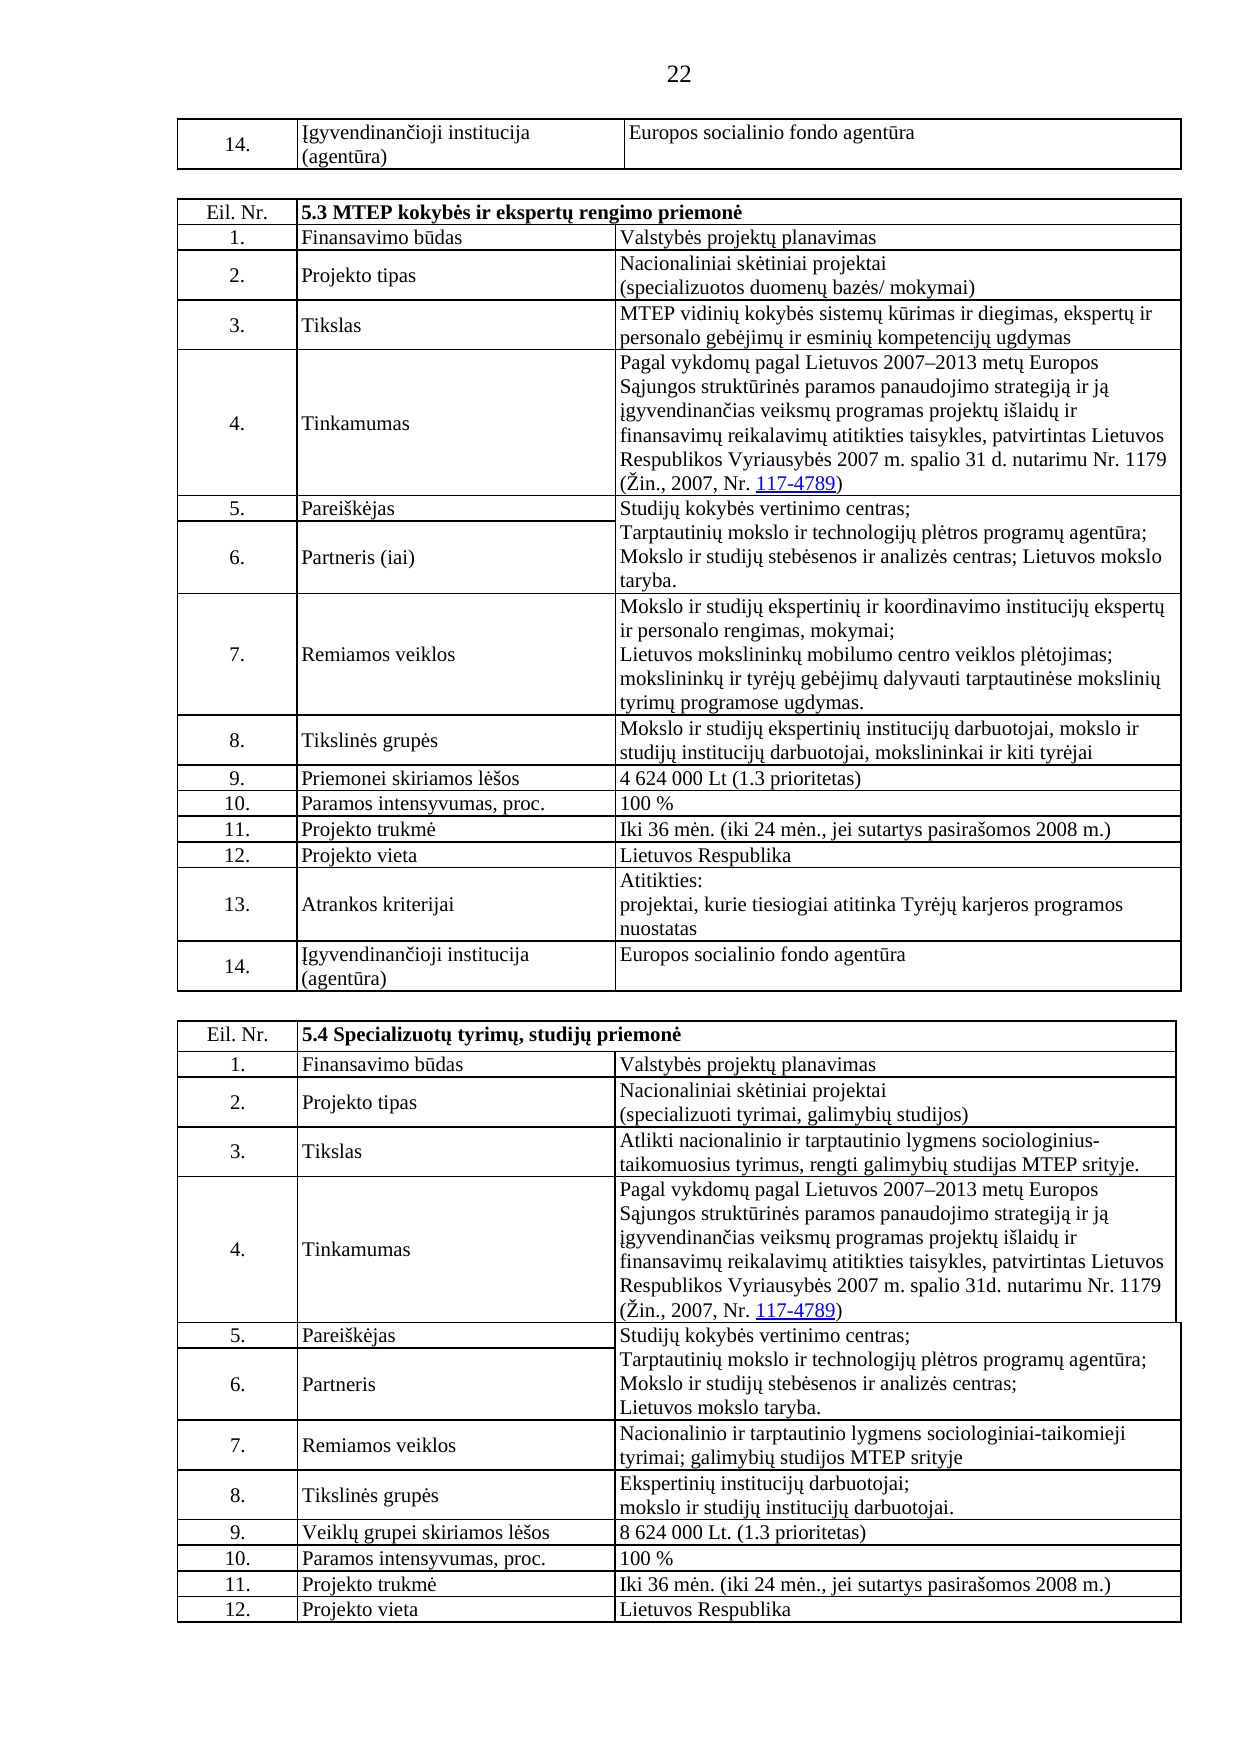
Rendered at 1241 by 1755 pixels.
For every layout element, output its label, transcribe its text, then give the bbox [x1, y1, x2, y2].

table_cell Partneris [298, 1349, 614, 1419]
table_cell Mokslo ir studijų ekspertinių institucijų darbuotojai, mokslo ir studijų institucijų darbuotojai, mokslininkai ir kiti tyrėjai [616, 716, 1180, 764]
table_cell [1177, 1126, 1181, 1176]
table_cell MTEP vidinių kokybės sistemų kūrimas ir diegimas, ekspertų ir personalo gebėjimų ir esminių kompetencijų ugdymas [616, 301, 1180, 349]
table_cell Veiklų grupei skiriamos lėšos [298, 1520, 614, 1544]
table_cell Studijų kokybės vertinimo centras; Tarptautinių mokslo ir technologijų plėtros programų agentūra; Mokslo ir studijų stebėsenos ir analizės centras; Lietuvos mokslo taryba. [616, 496, 1180, 592]
table_cell Nacionaliniai skėtiniai projektai (specializuotos duomenų bazės/ mokymai) [616, 251, 1180, 299]
table_cell Iki 36 mėn. (iki 24 mėn., jei sutartys pasirašomos 2008 m.) [616, 1572, 1180, 1596]
table_cell 4. [178, 1177, 297, 1322]
table_cell 2. [178, 251, 296, 299]
table_cell 4 624 000 Lt (1.3 prioritetas) [616, 766, 1180, 790]
table_cell 9. [178, 1520, 297, 1544]
table_cell Paramos intensyvumas, proc. [298, 791, 615, 815]
table_cell Paramos intensyvumas, proc. [298, 1546, 614, 1570]
table_cell Pagal vykdomų pagal Lietuvos 2007–2013 metų Europos Sąjungos struktūrinės paramos panaudojimo strategiją ir ją įgyvendinančias veiksmų programas projektų išlaidų ir finansavimų reikalavimų atitikties taisykles, patvirtintas Lietuvos Respublikos Vyriausybės 2007 m. spalio 31 d. nutarimu Nr. 1179 (Žin., 2007, Nr. 117-4789) [616, 350, 1180, 495]
table_cell Pareiškėjas [298, 1323, 614, 1347]
table_cell Tikslinės grupės [298, 1471, 614, 1519]
table_cell Atitikties: projektai, kurie tiesiogiai atitinka Tyrėjų karjeros programos nuostatas [616, 868, 1180, 940]
table_cell 4. [178, 350, 296, 495]
table_cell Tikslas [298, 1128, 614, 1176]
table_cell 100 % [616, 791, 1180, 815]
table_cell Partneris (iai) [298, 522, 615, 592]
table_cell 13. [178, 868, 296, 940]
table_cell Ekspertinių institucijų darbuotojai; mokslo ir studijų institucijų darbuotojai. [616, 1471, 1180, 1519]
table_cell Finansavimo būdas [298, 225, 615, 249]
table_cell 3. [178, 1128, 297, 1176]
table_cell Projekto tipas [298, 251, 615, 299]
table_cell Priemonei skiriamos lėšos [298, 766, 615, 790]
table_cell Įgyvendinančioji institucija (agentūra) [298, 120, 624, 168]
table_cell 2. [178, 1078, 297, 1126]
table_cell 3. [178, 301, 296, 349]
table_cell Projekto vieta [298, 1597, 614, 1621]
table_cell [1177, 1176, 1181, 1322]
table_header [1177, 1020, 1181, 1051]
table_cell Projekto trukmė [298, 817, 615, 841]
table_cell 11. [178, 1572, 297, 1596]
table_cell Remiamos veiklos [298, 1421, 614, 1469]
table_cell Studijų kokybės vertinimo centras; Tarptautinių mokslo ir technologijų plėtros programų agentūra; Mokslo ir studijų stebėsenos ir analizės centras; Lietuvos mokslo taryba. [616, 1323, 1180, 1419]
table_cell 11. [178, 817, 296, 841]
table_cell 100 % [616, 1546, 1180, 1570]
table_cell Pareiškėjas [298, 496, 615, 520]
table_cell 9. [178, 766, 296, 790]
table_header Eil. Nr. [178, 1022, 297, 1051]
table_cell Tikslinės grupės [298, 716, 615, 764]
table_cell Finansavimo būdas [298, 1052, 614, 1076]
table_cell Atrankos kriterijai [298, 868, 615, 940]
table_header 5.4 Specializuotų tyrimų, studijų priemonė [298, 1022, 1175, 1051]
table_cell Lietuvos Respublika [616, 843, 1180, 867]
table_cell 8. [178, 1471, 297, 1519]
table_cell Mokslo ir studijų ekspertinių ir koordinavimo institucijų ekspertų ir personalo rengimas, mokymai; Lietuvos mokslininkų mobilumo centro veiklos plėtojimas; mokslininkų ir tyrėjų gebėjimų dalyvauti tarptautinėse mokslinių tyrimų programose ugdymas. [616, 594, 1180, 714]
table_cell 6. [178, 522, 296, 592]
table_cell 10. [178, 1546, 297, 1570]
table_header 5.3 MTEP kokybės ir ekspertų rengimo priemonė [298, 200, 1180, 224]
table_cell 12. [178, 843, 296, 867]
table_cell 6. [178, 1349, 297, 1419]
table_cell 1. [178, 1052, 297, 1076]
table_cell [1177, 1076, 1181, 1126]
table_cell Remiamos veiklos [298, 594, 615, 714]
table_cell Europos socialinio fondo agentūra [625, 120, 1180, 168]
table_cell 8. [178, 716, 296, 764]
table_cell Pagal vykdomų pagal Lietuvos 2007–2013 metų Europos Sąjungos struktūrinės paramos panaudojimo strategiją ir ją įgyvendinančias veiksmų programas projektų išlaidų ir finansavimų reikalavimų atitikties taisykles, patvirtintas Lietuvos Respublikos Vyriausybės 2007 m. spalio 31d. nutarimu Nr. 1179 (Žin., 2007, Nr. 117-4789) [616, 1177, 1175, 1322]
table_cell Įgyvendinančioji institucija (agentūra) [298, 942, 615, 990]
table_cell Projekto trukmė [298, 1572, 614, 1596]
table_cell Lietuvos Respublika [616, 1597, 1180, 1621]
table_cell 5. [178, 496, 296, 520]
table_cell 14. [178, 120, 297, 168]
table_cell Projekto tipas [298, 1078, 614, 1126]
table_cell 12. [178, 1597, 297, 1621]
table_cell Nacionaliniai skėtiniai projektai (specializuoti tyrimai, galimybių studijos) [616, 1078, 1175, 1126]
table_header Eil. Nr. [178, 200, 296, 224]
table_cell Europos socialinio fondo agentūra [616, 942, 1180, 990]
table_cell Projekto vieta [298, 843, 615, 867]
table_cell Valstybės projektų planavimas [616, 1052, 1175, 1076]
table_cell Valstybės projektų planavimas [616, 225, 1180, 249]
table_cell 7. [178, 1421, 297, 1469]
table_cell 5. [178, 1323, 297, 1347]
table_cell Iki 36 mėn. (iki 24 mėn., jei sutartys pasirašomos 2008 m.) [616, 817, 1180, 841]
table_cell 14. [178, 942, 296, 990]
table_cell Tikslas [298, 301, 615, 349]
table_cell Nacionalinio ir tarptautinio lygmens sociologiniai-taikomieji tyrimai; galimybių studijos MTEP srityje [616, 1421, 1180, 1469]
table_cell 8 624 000 Lt. (1.3 prioritetas) [616, 1520, 1180, 1544]
table_cell 10. [178, 791, 296, 815]
table_cell Atlikti nacionalinio ir tarptautinio lygmens sociologinius-taikomuosius tyrimus, rengti galimybių studijas MTEP srityje. [616, 1128, 1175, 1176]
table_cell [1177, 1051, 1181, 1076]
table_cell 7. [178, 594, 296, 714]
table_cell Tinkamumas [298, 350, 615, 495]
table_cell Tinkamumas [298, 1177, 614, 1322]
table_cell 1. [178, 225, 296, 249]
